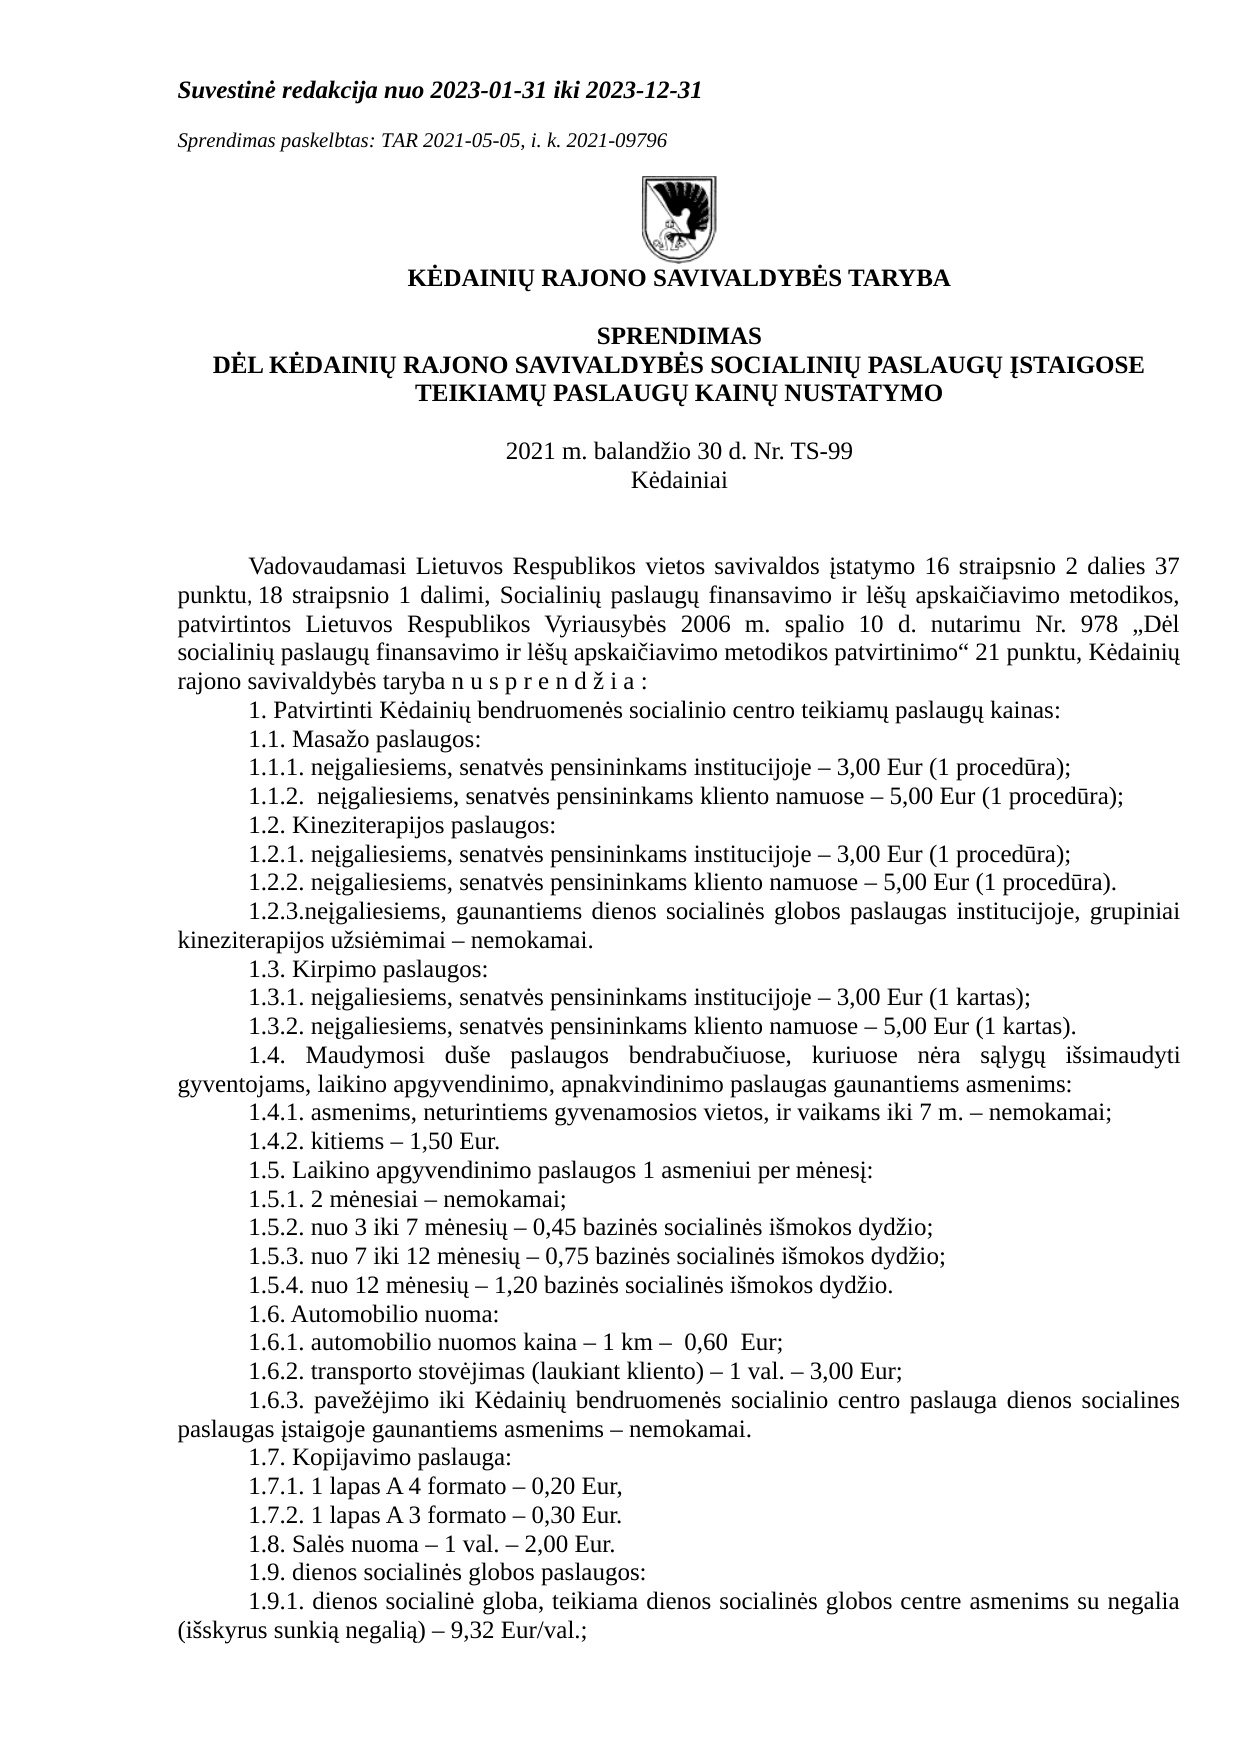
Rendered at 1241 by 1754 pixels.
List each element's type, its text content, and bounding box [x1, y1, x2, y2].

text 1.6. Automobilio nuoma: [177, 1299, 1181, 1327]
text 1.1.1. neįgaliesiems, senatvės pensininkams institucijoje – 3,00 Eur (1 procedūra); [177, 752, 1181, 781]
text 1.2.3.neįgaliesiems, gaunantiems dienos socialinės globos paslaugas institucijoje, grupiniai kineziterapijos užsiėmimai – nemokamai. [177, 896, 1181, 954]
text 1.5.1. 2 mėnesiai – nemokamai; [177, 1184, 1181, 1212]
text 1.9. dienos socialinės globos paslaugos: [177, 1557, 1181, 1586]
text 1.5.4. nuo 12 mėnesių – 1,20 bazinės socialinės išmokos dydžio. [177, 1270, 1181, 1299]
text 1.6.1. automobilio nuomos kaina – 1 km – 0,60 Eur; [177, 1327, 1181, 1356]
text SPRENDIMAS [177, 321, 1181, 350]
text Vadovaudamasi Lietuvos Respublikos vietos savivaldos įstatymo 16 straipsnio 2 dalies 37 punktu, 18 straipsnio 1 dalimi, Socialinių paslaugų finansavimo ir lėšų apskaičiavimo metodikos, patvirtintos Lietuvos Respublikos Vyriausybės 2006 m. spalio 10 d. nutarimu Nr. 978 „Dėl socialinių paslaugų finansavimo ir lėšų apskaičiavimo metodikos patvirtinimo“ 21 punktu, Kėdainių rajono savivaldybės taryba nusprendžia: [177, 551, 1181, 695]
text 1.4. Maudymosi duše paslaugos bendrabučiuose, kuriuose nėra sąlygų išsimaudyti gyventojams, laikino apgyvendinimo, apnakvindinimo paslaugas gaunantiems asmenims: [177, 1040, 1181, 1097]
text DĖL KĖDAINIŲ RAJONO SAVIVALDYBĖS socialinių paslaugų įstaigose teikiamų paslaugų kainų nustatymo [177, 350, 1181, 407]
text 1.7.1. 1 lapas A 4 formato – 0,20 Eur, [177, 1471, 1181, 1500]
text 2021 m. balandžio 30 d. Nr. TS-99 [177, 436, 1181, 465]
text 1.1.2. neįgaliesiems, senatvės pensininkams kliento namuose – 5,00 Eur (1 procedūra); [177, 781, 1181, 810]
text 1.4.1. asmenims, neturintiems gyvenamosios vietos, ir vaikams iki 7 m. – nemokamai; [177, 1097, 1181, 1126]
text 1.5.2. nuo 3 iki 7 mėnesių – 0,45 bazinės socialinės išmokos dydžio; [177, 1212, 1181, 1241]
text 1.5.3. nuo 7 iki 12 mėnesių – 0,75 bazinės socialinės išmokos dydžio; [177, 1241, 1181, 1270]
text 1.6.2. transporto stovėjimas (laukiant kliento) – 1 val. – 3,00 Eur; [177, 1356, 1181, 1385]
text 1.3.2. neįgaliesiems, senatvės pensininkams kliento namuose – 5,00 Eur (1 kartas). [177, 1011, 1181, 1040]
text Suvestinė redakcija nuo 2023-01-31 iki 2023-12-31 [177, 75, 1181, 104]
text KĖDAINIŲ RAJONO SAVIVALDYBĖS TARYBA [177, 263, 1181, 292]
text 1.1. Masažo paslaugos: [177, 724, 1181, 752]
text 1. Patvirtinti Kėdainių bendruomenės socialinio centro teikiamų paslaugų kainas: [177, 695, 1181, 724]
text Sprendimas paskelbtas: TAR 2021-05-05, i. k. 2021-09796 [177, 128, 1181, 152]
text 1.2.2. neįgaliesiems, senatvės pensininkams kliento namuose – 5,00 Eur (1 procedūra). [177, 867, 1181, 896]
text 1.7. Kopijavimo paslauga: [177, 1442, 1181, 1471]
text 1.5. Laikino apgyvendinimo paslaugos 1 asmeniui per mėnesį: [177, 1155, 1181, 1184]
text 1.2.1. neįgaliesiems, senatvės pensininkams institucijoje – 3,00 Eur (1 procedūra); [177, 839, 1181, 867]
text 1.9.1. dienos socialinė globa, teikiama dienos socialinės globos centre asmenims su negalia (išskyrus sunkią negalią) – 9,32 Eur/val.; [177, 1586, 1181, 1644]
text 1.3. Kirpimo paslaugos: [177, 954, 1181, 982]
text 1.4.2. kitiems – 1,50 Eur. [177, 1126, 1181, 1155]
text 1.3.1. neįgaliesiems, senatvės pensininkams institucijoje – 3,00 Eur (1 kartas); [177, 982, 1181, 1011]
text 1.7.2. 1 lapas A 3 formato – 0,30 Eur. [177, 1500, 1181, 1529]
text 1.8. Salės nuoma – 1 val. – 2,00 Eur. [177, 1529, 1181, 1557]
text 1.2. Kineziterapijos paslaugos: [177, 810, 1181, 839]
text Kėdainiai [177, 465, 1181, 493]
text 1.6.3. pavežėjimo iki Kėdainių bendruomenės socialinio centro paslauga dienos socialines paslaugas įstaigoje gaunantiems asmenims – nemokamai. [177, 1385, 1181, 1442]
